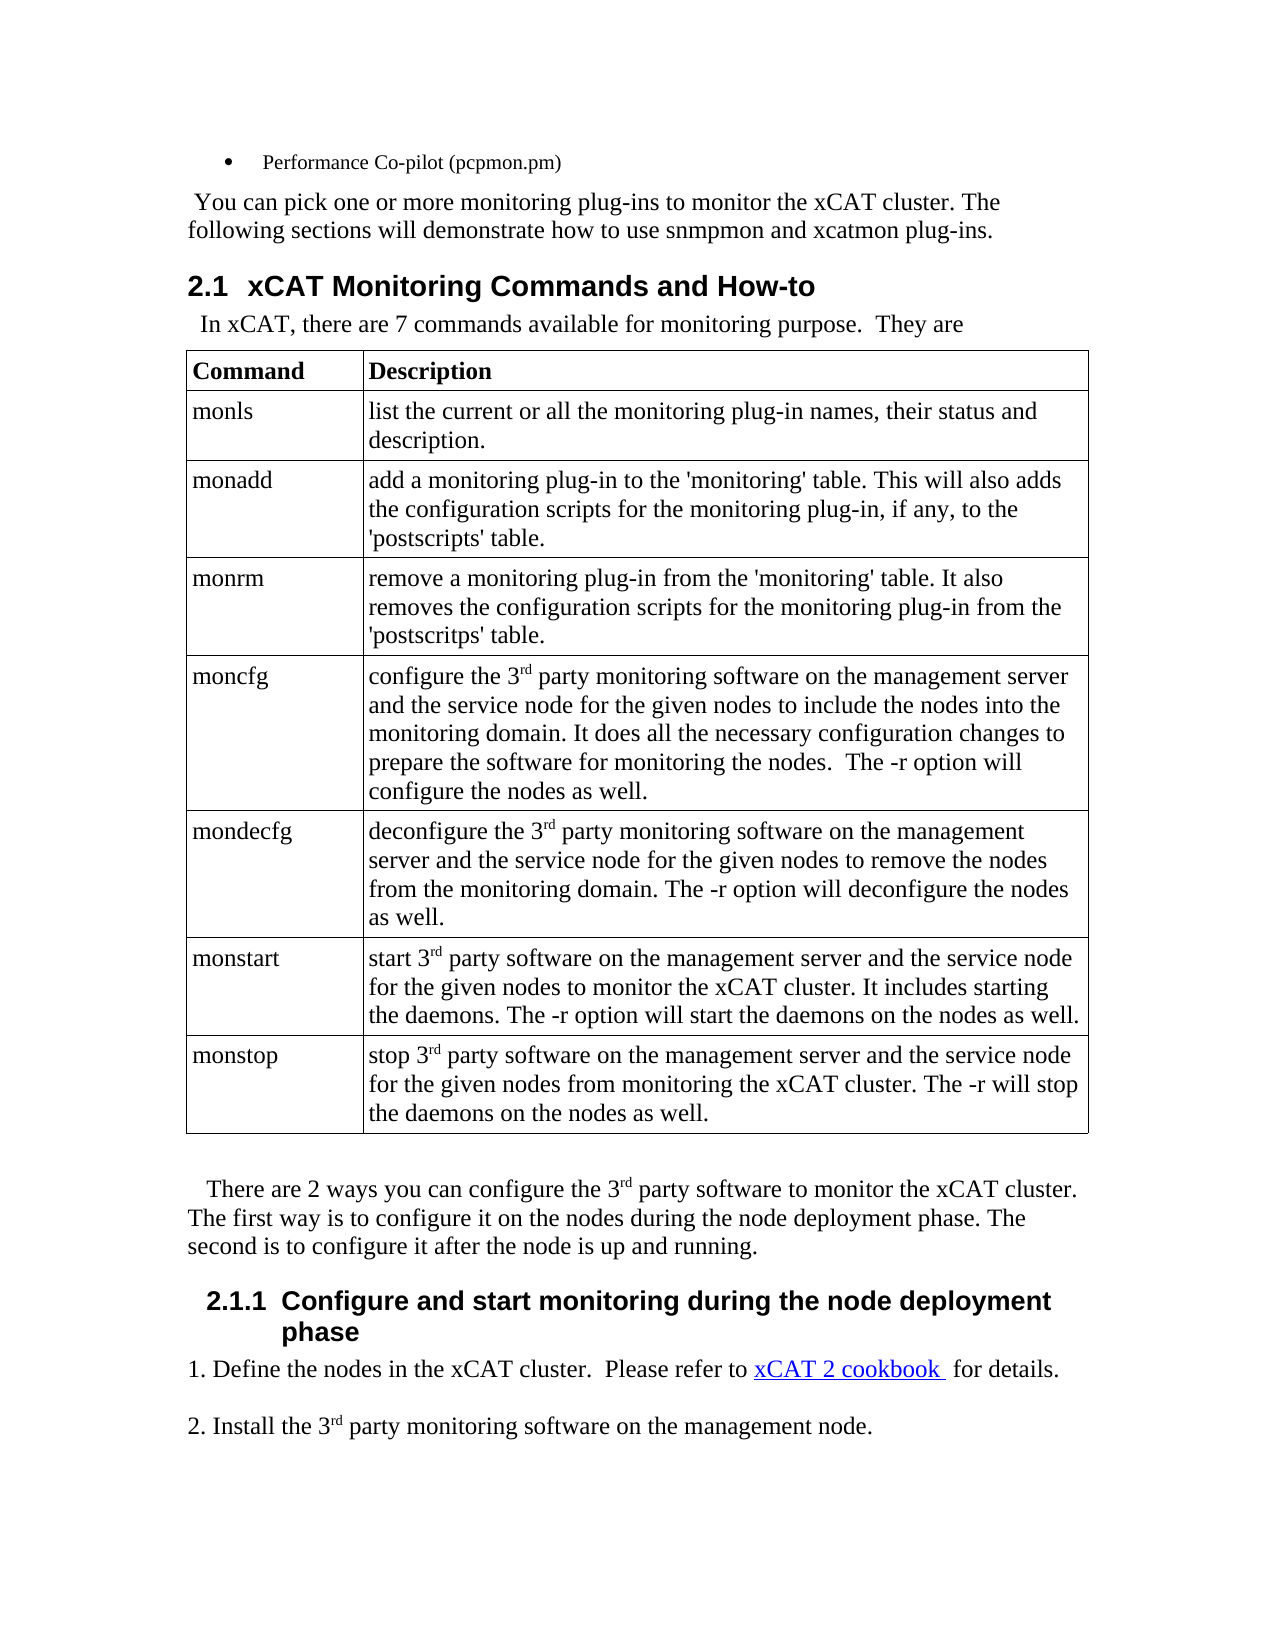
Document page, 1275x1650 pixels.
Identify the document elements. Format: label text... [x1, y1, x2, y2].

table_cell start 3rd party software on the management server and the service node for the given nodes to monitor the xCAT cluster. It includes starting the daemons. The -r option will start the daemons on the nodes as well. [364, 938, 1088, 1035]
text 1. Define the nodes in the xCAT cluster. Please refer to xCAT 2 cookbook for details. [187, 1354, 1087, 1383]
subtitle xCAT Monitoring Commands and How-to [187, 269, 1087, 303]
table_cell monrm [187, 558, 363, 655]
text 2. Install the 3rd party monitoring software on the management node. [187, 1411, 1087, 1440]
text There are 2 ways you can configure the 3rd party software to monitor the xCAT cluster. The first way is to configure it on the nodes during the node deployment phase. The second is to configure it after the node is up and running. [187, 1174, 1087, 1260]
table_cell remove a monitoring plug-in from the 'monitoring' table. It also removes the configuration scripts for the monitoring plug-in from the 'postscritps' table. [364, 558, 1088, 655]
table_cell list the current or all the monitoring plug-in names, their status and description. [364, 391, 1088, 459]
table_cell monstart [187, 938, 363, 1035]
table_cell add a monitoring plug-in to the 'monitoring' table. This will also adds the configuration scripts for the monitoring plug-in, if any, to the 'postscripts' table. [364, 461, 1088, 557]
table_header Command [187, 351, 363, 390]
table_cell moncfg [187, 656, 363, 810]
table_cell mondecfg [187, 811, 363, 937]
table_cell monls [187, 391, 363, 459]
list Performance Co-pilot (pcpmon.pm) [225, 150, 1087, 174]
table_header Description [364, 351, 1088, 390]
table_cell monadd [187, 461, 363, 557]
table_cell configure the 3rd party monitoring software on the management server and the service node for the given nodes to include the nodes into the monitoring domain. It does all the necessary configuration changes to prepare the software for monitoring the nodes. The -r option will configure the nodes as well. [364, 656, 1088, 810]
table_cell deconfigure the 3rd party monitoring software on the management server and the service node for the given nodes to remove the nodes from the monitoring domain. The -r option will deconfigure the nodes as well. [364, 811, 1088, 937]
table_cell monstop [187, 1036, 363, 1133]
table_cell stop 3rd party software on the management server and the service node for the given nodes from monitoring the xCAT cluster. The -r will stop the daemons on the nodes as well. [364, 1036, 1088, 1133]
subtitle Configure and start monitoring during the node deployment phase [206, 1285, 1087, 1348]
text In xCAT, there are 7 commands available for monitoring purpose. They are [187, 309, 1087, 338]
text You can pick one or more monitoring plug-ins to monitor the xCAT cluster. The following sections will demonstrate how to use snmpmon and xcatmon plug-ins. [187, 187, 1087, 244]
